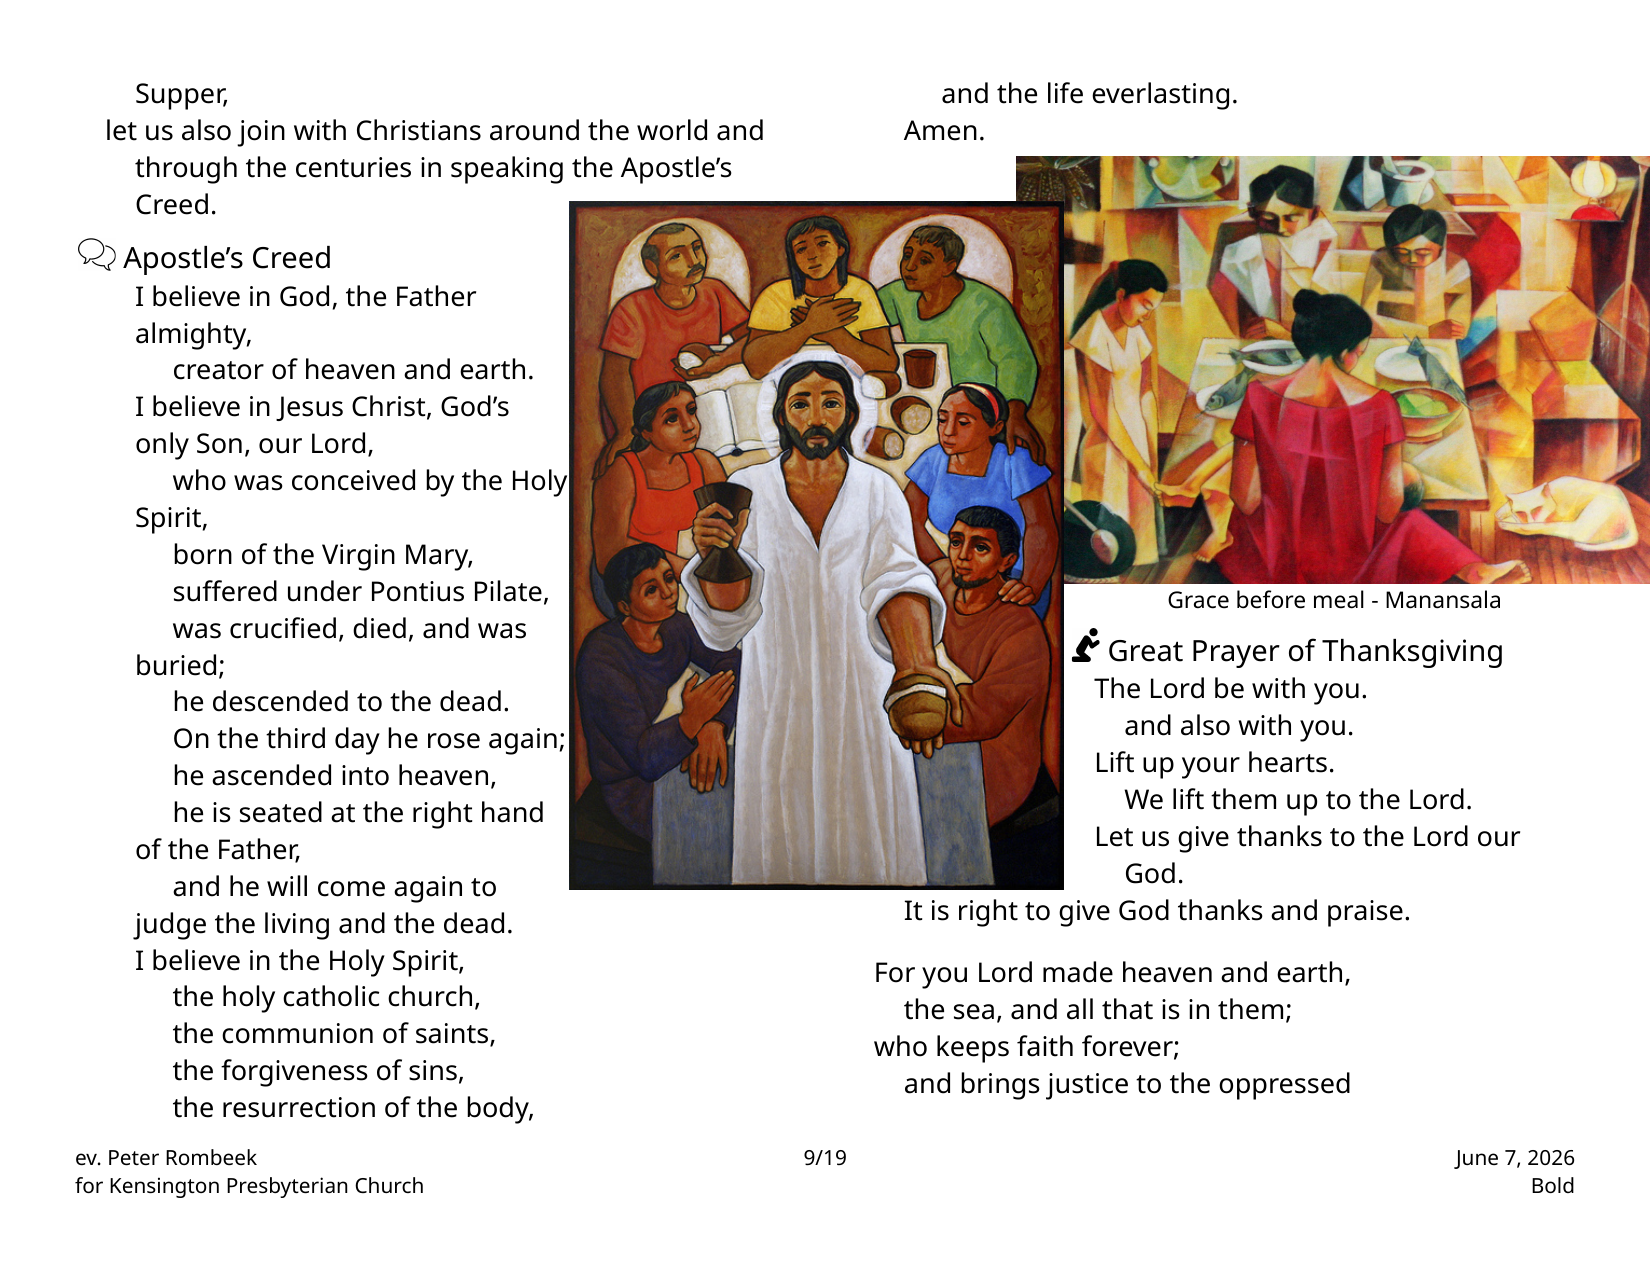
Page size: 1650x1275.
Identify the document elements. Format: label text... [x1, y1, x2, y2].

text and he will come again to judge the living and the dead. [105, 867, 818, 941]
text For you Lord made heaven and earth, the sea, and all that is in them; [874, 954, 1575, 1027]
subtitle Apostle’s Creed [75, 237, 569, 277]
text [874, 149, 1587, 201]
text On the third day he rose again; [105, 720, 569, 757]
text creator of heaven and earth. [105, 351, 569, 388]
picture [569, 156, 1650, 890]
text and also with you. [1064, 707, 1575, 744]
picture [1071, 628, 1100, 662]
text he is seated at the right hand of the Father, [105, 793, 569, 867]
text who keeps faith forever; and brings justice to the oppressed [874, 1027, 1575, 1101]
text the resurrection of the body, [105, 1088, 818, 1125]
text born of the Virgin Mary, [105, 535, 569, 572]
text and the life everlasting. [874, 75, 1587, 112]
text the communion of saints, [105, 1015, 818, 1052]
subtitle Great Prayer of Thanksgiving [1064, 630, 1575, 670]
text Supper, [105, 75, 806, 112]
text It is right to give God thanks and praise. [874, 891, 1575, 928]
text The Lord be with you. [1064, 670, 1575, 707]
text I believe in the Holy Spirit, [105, 941, 818, 978]
text We lift them up to the Lord. [1064, 781, 1575, 817]
text I believe in God, the Father almighty, [105, 277, 569, 351]
text Grace before meal - Manansala [1064, 584, 1587, 615]
text he ascended into heaven, [105, 757, 569, 793]
text suffered under Pontius Pilate, [105, 572, 569, 609]
text Let us give thanks to the Lord our God. [874, 817, 1575, 891]
text who was conceived by the Holy Spirit, [105, 462, 569, 535]
text he descended to the dead. [105, 683, 569, 720]
text the holy catholic church, [105, 978, 818, 1015]
text I believe in Jesus Christ, God’s only Son, our Lord, [105, 388, 569, 462]
text Lift up your hearts. [1064, 744, 1575, 781]
text was crucified, died, and was buried; [105, 609, 569, 683]
text let us also join with Christians around the world and through the centuries in speaking the Apostle’s Creed. [105, 112, 806, 222]
text Amen. [874, 112, 1587, 149]
picture [78, 238, 116, 271]
text the forgiveness of sins, [105, 1052, 818, 1088]
